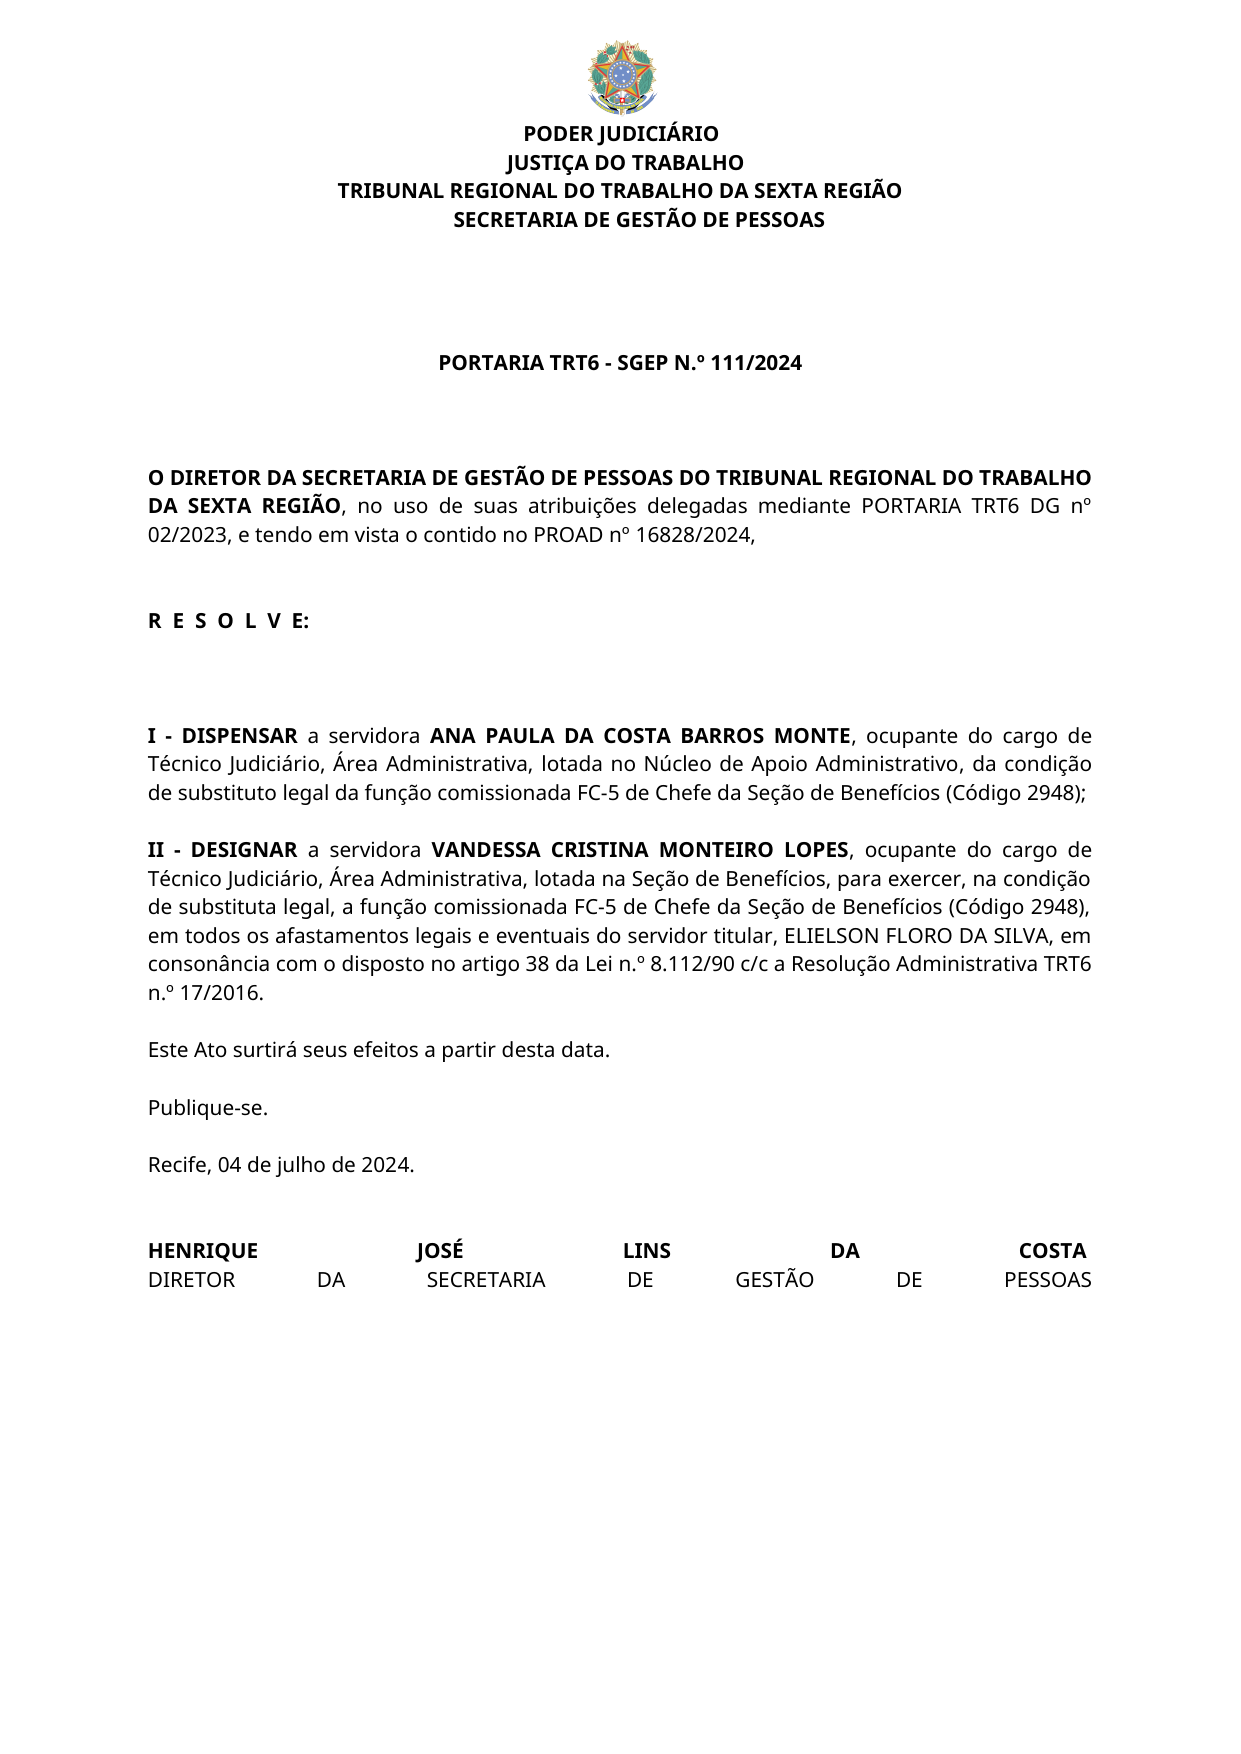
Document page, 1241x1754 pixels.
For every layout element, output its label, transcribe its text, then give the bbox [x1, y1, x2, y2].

text Recife, 04 de julho de 2024. [148, 1151, 1092, 1179]
text II - DESIGNAR a servidora VANDESSA CRISTINA MONTEIRO LOPES, ocupante do cargo de Técnico Judiciário, Área Administrativa, lotada na Seção de Benefícios, para exercer, na condição de substituta legal, a função comissionada FC-5 de Chefe da Seção de Benefícios (Código 2948), em todos os afastamentos legais e eventuais do servidor titular, ELIELSON FLORO DA SILVA, em consonância com o disposto no artigo 38 da Lei n.º 8.112/90 c/c a Resolução Administrativa TRT6 n.º 17/2016. [148, 836, 1092, 1006]
text TRIBUNAL REGIONAL DO TRABALHO DA SEXTA REGIÃO [148, 176, 1092, 205]
text SECRETARIA DE GESTÃO DE PESSOAS [148, 205, 1092, 233]
text PORTARIA TRT6 - SGEP N.º 111/2024 [148, 348, 1092, 376]
text R E S O L V E: [148, 577, 1092, 634]
text PODER JUDICIÁRIO [148, 119, 1092, 148]
text I - DISPENSAR a servidora ANA PAULA DA COSTA BARROS MONTE, ocupante do cargo de Técnico Judiciário, Área Administrativa, lotada no Núcleo de Apoio Administrativo, da condição de substituto legal da função comissionada FC-5 de Chefe da Seção de Benefícios (Código 2948); [148, 721, 1092, 806]
text O DIRETOR DA SECRETARIA DE GESTÃO DE PESSOAS DO TRIBUNAL REGIONAL DO TRABALHO DA SEXTA REGIÃO, no uso de suas atribuições delegadas mediante PORTARIA TRT6 DG nº 02/2023, e tendo em vista o contido no PROAD nº 16828/2024, [148, 463, 1092, 548]
text JUSTIÇA DO TRABALHO [148, 148, 1092, 176]
picture [581, 36, 662, 120]
text Publique-se. [148, 1093, 1092, 1121]
text HENRIQUE JOSÉ LINS DA COSTA DIRETOR DA SECRETARIA DE GESTÃO DE PESSOAS [148, 1208, 1092, 1322]
text Este Ato surtirá seus efeitos a partir desta data. [148, 1035, 1092, 1064]
